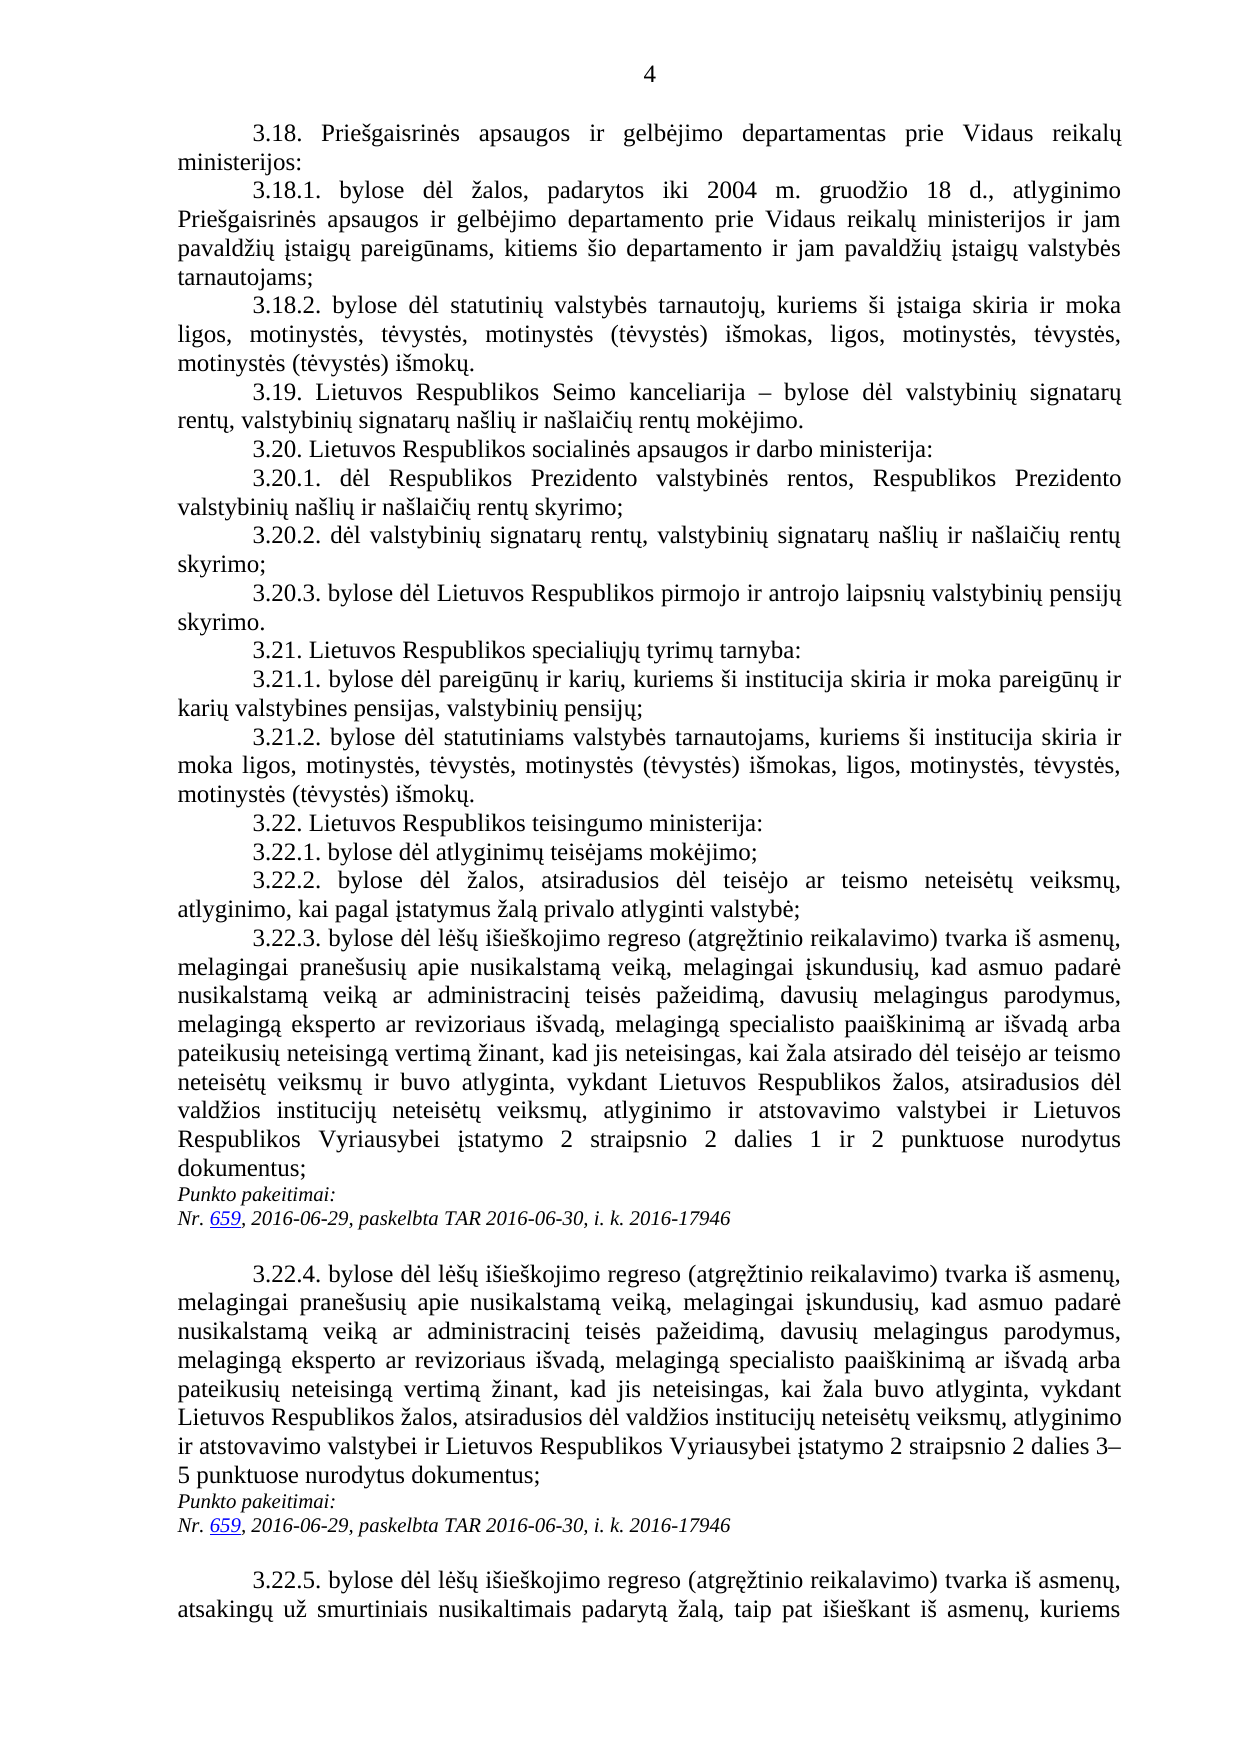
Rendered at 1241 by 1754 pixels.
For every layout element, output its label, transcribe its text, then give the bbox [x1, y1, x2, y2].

text 3.21.1. bylose dėl pareigūnų ir karių, kuriems ši institucija skiria ir moka pareigūnų ir karių valstybines pensijas, valstybinių pensijų; [177, 664, 1122, 722]
text 3.22. Lietuvos Respublikos teisingumo ministerija: [177, 808, 1122, 837]
text 3.18.1. bylose dėl žalos, padarytos iki 2004 m. gruodžio 18 d., atlyginimo Priešgaisrinės apsaugos ir gelbėjimo departamento prie Vidaus reikalų ministerijos ir jam pavaldžių įstaigų pareigūnams, kitiems šio departamento ir jam pavaldžių įstaigų valstybės tarnautojams; [177, 176, 1122, 291]
text 3.18.2. bylose dėl statutinių valstybės tarnautojų, kuriems ši įstaiga skiria ir moka ligos, motinystės, tėvystės, motinystės (tėvystės) išmokas, ligos, motinystės, tėvystės, motinystės (tėvystės) išmokų. [177, 291, 1122, 377]
text 3.21. Lietuvos Respublikos specialiųjų tyrimų tarnyba: [177, 636, 1122, 664]
text 3.22.1. bylose dėl atlyginimų teisėjams mokėjimo; [177, 837, 1122, 866]
text Nr. 659, 2016-06-29, paskelbta TAR 2016-06-30, i. k. 2016-17946 [177, 1513, 1122, 1537]
text 3.20.1. dėl Respublikos Prezidento valstybinės rentos, Respublikos Prezidento valstybinių našlių ir našlaičių rentų skyrimo; [177, 463, 1122, 521]
text Punkto pakeitimai: [177, 1489, 1122, 1513]
text Nr. 659, 2016-06-29, paskelbta TAR 2016-06-30, i. k. 2016-17946 [177, 1206, 1122, 1230]
text 3.18. Priešgaisrinės apsaugos ir gelbėjimo departamentas prie Vidaus reikalų ministerijos: [177, 118, 1122, 176]
text 3.20.2. dėl valstybinių signatarų rentų, valstybinių signatarų našlių ir našlaičių rentų skyrimo; [177, 521, 1122, 578]
text 3.22.5. bylose dėl lėšų išieškojimo regreso (atgręžtinio reikalavimo) tvarka iš asmenų, atsakingų už smurtiniais nusikaltimais padarytą žalą, taip pat išieškant iš asmenų, kuriems [177, 1566, 1122, 1623]
text Punkto pakeitimai: [177, 1182, 1122, 1206]
text 3.22.2. bylose dėl žalos, atsiradusios dėl teisėjo ar teismo neteisėtų veiksmų, atlyginimo, kai pagal įstatymus žalą privalo atlyginti valstybė; [177, 866, 1122, 923]
text 3.20. Lietuvos Respublikos socialinės apsaugos ir darbo ministerija: [177, 434, 1122, 463]
text 3.20.3. bylose dėl Lietuvos Respublikos pirmojo ir antrojo laipsnių valstybinių pensijų skyrimo. [177, 578, 1122, 636]
text 3.22.4. bylose dėl lėšų išieškojimo regreso (atgręžtinio reikalavimo) tvarka iš asmenų, melagingai pranešusių apie nusikalstamą veiką, melagingai įskundusių, kad asmuo padarė nusikalstamą veiką ar administracinį teisės pažeidimą, davusių melagingus parodymus, melagingą eksperto ar revizoriaus išvadą, melagingą specialisto paaiškinimą ar išvadą arba pateikusių neteisingą vertimą žinant, kad jis neteisingas, kai žala buvo atlyginta, vykdant Lietuvos Respublikos žalos, atsiradusios dėl valdžios institucijų neteisėtų veiksmų, atlyginimo ir atstovavimo valstybei ir Lietuvos Respublikos Vyriausybei įstatymo 2 straipsnio 2 dalies 3–5 punktuose nurodytus dokumentus; [177, 1259, 1122, 1489]
text 3.21.2. bylose dėl statutiniams valstybės tarnautojams, kuriems ši institucija skiria ir moka ligos, motinystės, tėvystės, motinystės (tėvystės) išmokas, ligos, motinystės, tėvystės, motinystės (tėvystės) išmokų. [177, 722, 1122, 808]
text 3.19. Lietuvos Respublikos Seimo kanceliarija – bylose dėl valstybinių signatarų rentų, valstybinių signatarų našlių ir našlaičių rentų mokėjimo. [177, 377, 1122, 434]
text 3.22.3. bylose dėl lėšų išieškojimo regreso (atgręžtinio reikalavimo) tvarka iš asmenų, melagingai pranešusių apie nusikalstamą veiką, melagingai įskundusių, kad asmuo padarė nusikalstamą veiką ar administracinį teisės pažeidimą, davusių melagingus parodymus, melagingą eksperto ar revizoriaus išvadą, melagingą specialisto paaiškinimą ar išvadą arba pateikusių neteisingą vertimą žinant, kad jis neteisingas, kai žala atsirado dėl teisėjo ar teismo neteisėtų veiksmų ir buvo atlyginta, vykdant Lietuvos Respublikos žalos, atsiradusios dėl valdžios institucijų neteisėtų veiksmų, atlyginimo ir atstovavimo valstybei ir Lietuvos Respublikos Vyriausybei įstatymo 2 straipsnio 2 dalies 1 ir 2 punktuose nurodytus dokumentus; [177, 923, 1122, 1182]
